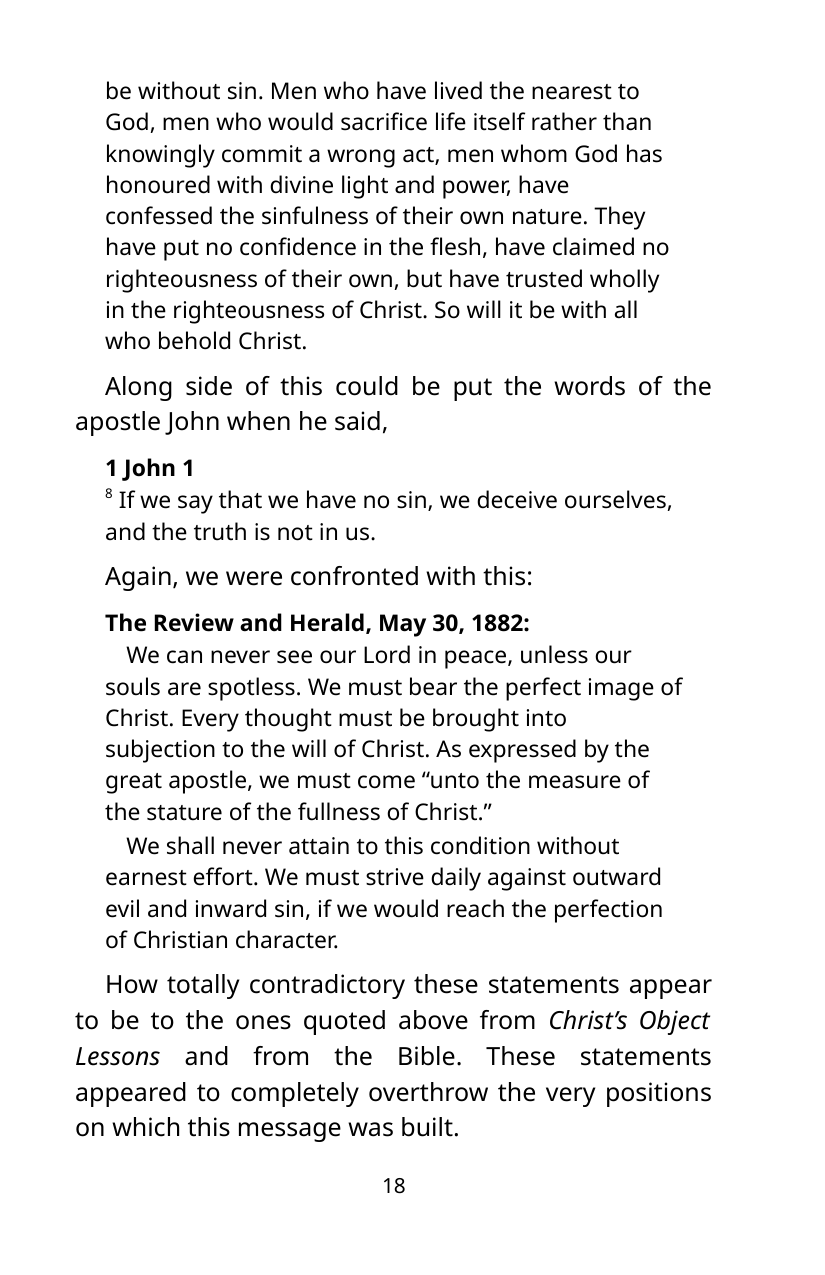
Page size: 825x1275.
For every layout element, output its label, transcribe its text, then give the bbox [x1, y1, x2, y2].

text Along side of this could be put the words of the apostle John when he said, [75, 368, 712, 438]
text How totally contradictory these statements appear to be to the ones quoted above from Christ’s Object Lessons and from the Bible. These statements appeared to completely overthrow the very positions on which this message was built. [75, 967, 712, 1144]
text 8 If we say that we have no sin, we deceive ourselves, and the truth is not in us. [105, 484, 682, 547]
text 1 John 1 [105, 452, 712, 483]
text The Review and Herald, May 30, 1882: [105, 607, 712, 638]
text be without sin. Men who have lived the nearest to God, men who would sacrifice life itself rather than knowingly commit a wrong act, men whom God has honoured with divine light and power, have confessed the sinfulness of their own nature. They have put no confidence in the flesh, have claimed no righteousness of their own, but have trusted wholly in the righteousness of Christ. So will it be with all who behold Christ. [105, 75, 682, 356]
text Again, we were confronted with this: [75, 559, 712, 593]
text We shall never attain to this condition without earnest effort. We must strive daily against outward evil and inward sin, if we would reach the perfection of Christian character. [105, 830, 682, 955]
text We can never see our Lord in peace, unless our souls are spotless. We must bear the perfect image of Christ. Every thought must be brought into subjection to the will of Christ. As expressed by the great apostle, we must come “unto the measure of the stature of the fullness of Christ.” [105, 639, 682, 827]
